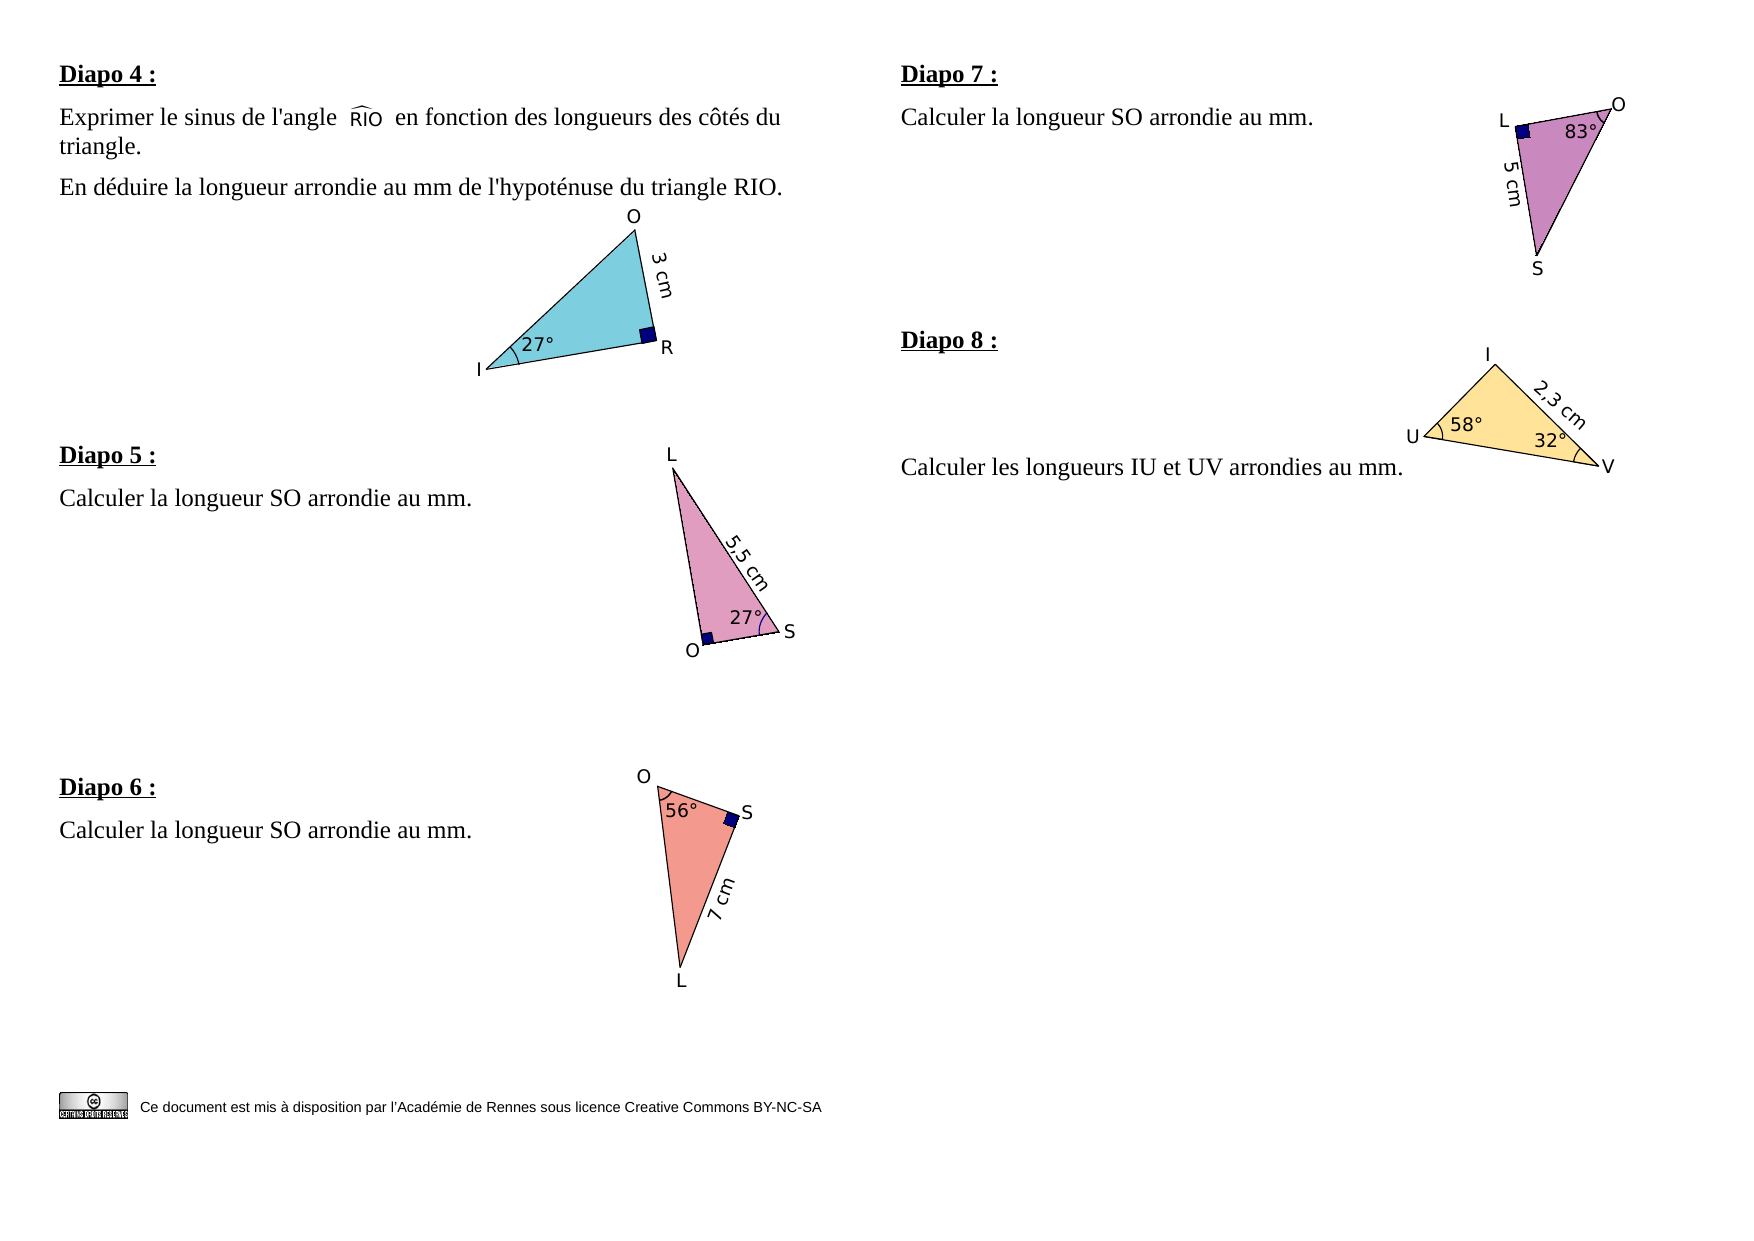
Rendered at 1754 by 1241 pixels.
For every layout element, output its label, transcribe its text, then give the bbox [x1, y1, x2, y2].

text [730, 815, 853, 843]
text [684, 483, 853, 512]
text Diapo 7 : [901, 59, 1695, 88]
text Calculer la longueur SO arrondie au mm. [901, 102, 1695, 131]
text Calculer la longueur SO arrondie au mm. [59, 483, 679, 512]
picture [59, 1092, 128, 1119]
text Calculer les longueurs IU et UV arrondies au mm. [901, 452, 1695, 481]
text Calculer la longueur SO arrondie au mm. [59, 815, 663, 843]
text Diapo 5 : [59, 440, 853, 468]
text Diapo 8 : [901, 325, 1695, 353]
text En déduire la longueur arrondie au mm de l'hypoténuse du triangle RIO. [59, 172, 853, 201]
text Exprimer le sinus de l'angle en fonction des longueurs des côtés du triangle. [59, 102, 853, 160]
text Diapo 6 : [59, 772, 853, 800]
text Diapo 4 : [59, 59, 853, 88]
